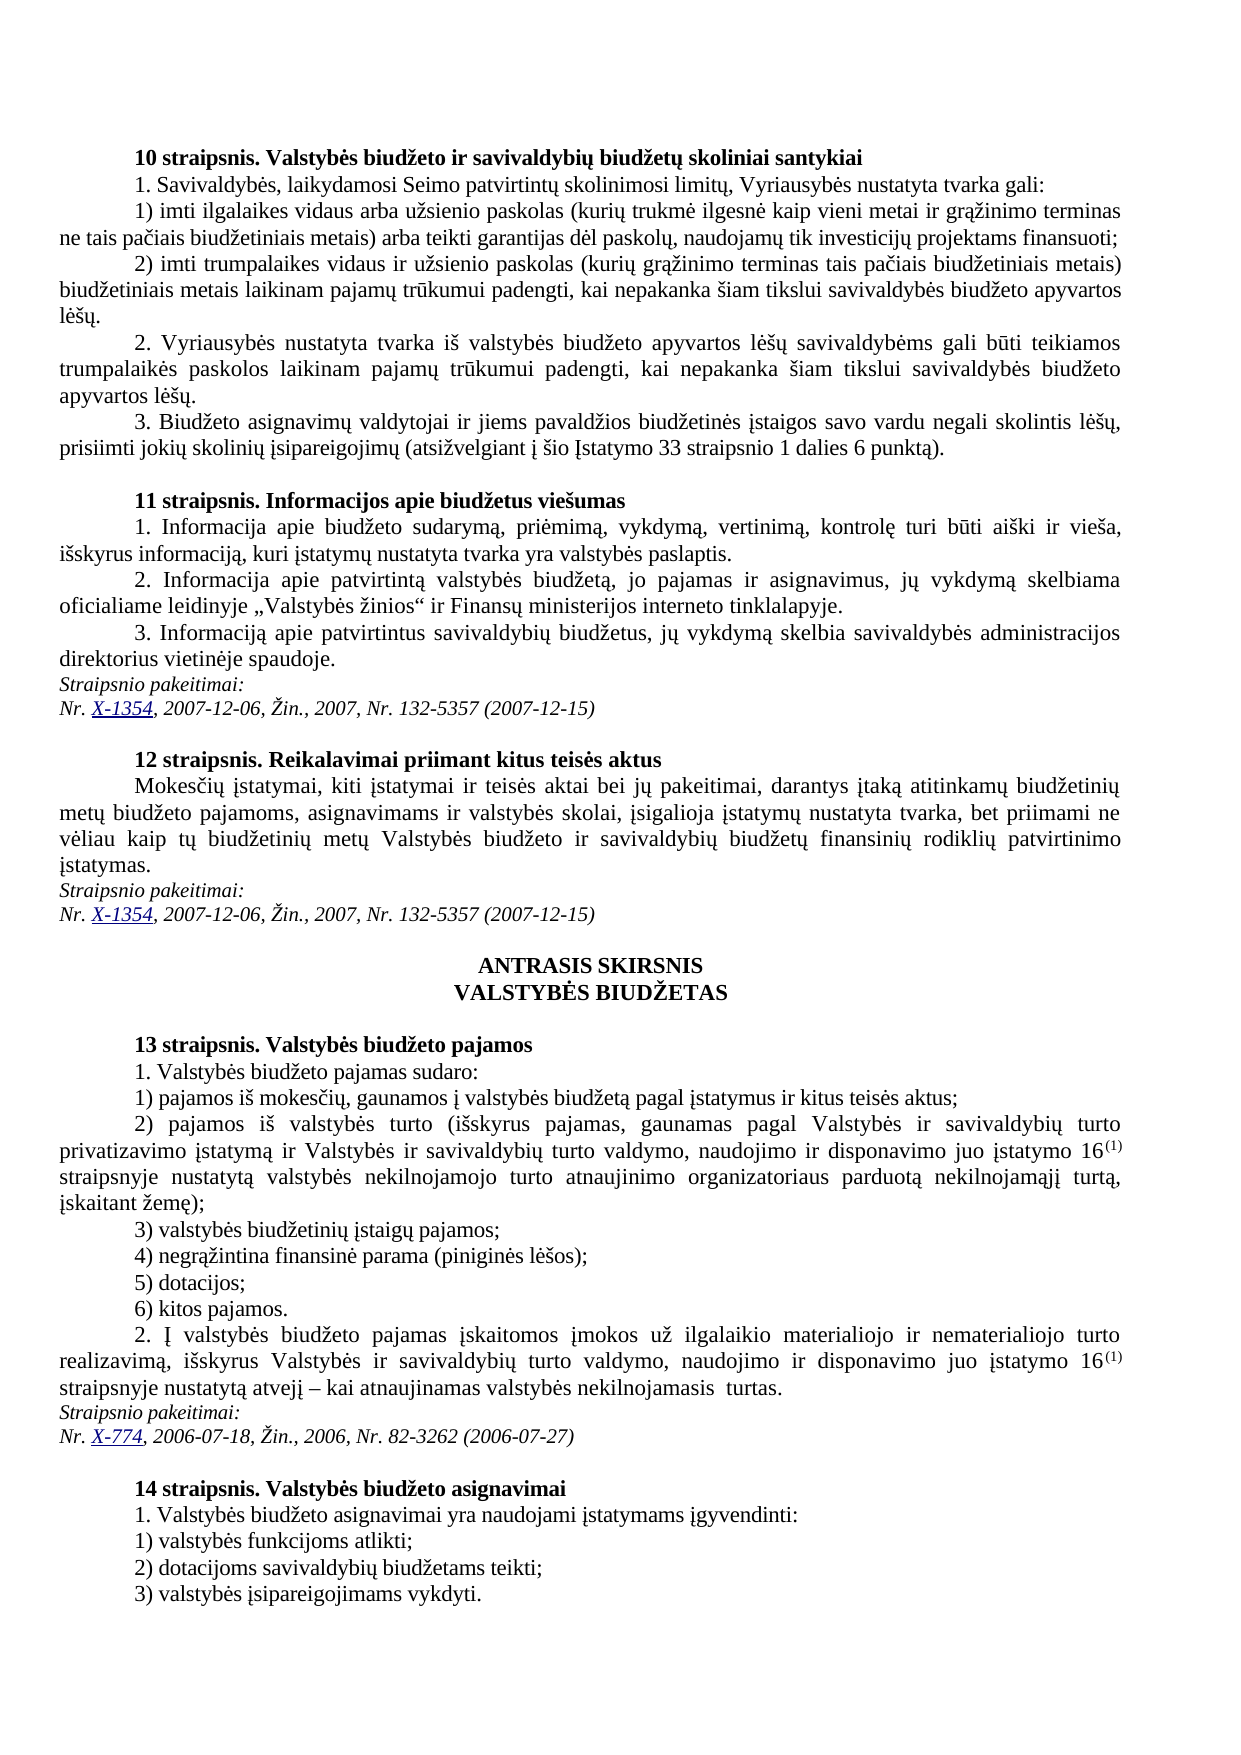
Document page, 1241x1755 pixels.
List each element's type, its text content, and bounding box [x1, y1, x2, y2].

text 1) pajamos iš mokesčių, gaunamos į valstybės biudžetą pagal įstatymus ir kitus teisės aktus; [59, 1084, 1122, 1110]
subtitle VALSTYBĖS BIUDŽETAS [59, 979, 1122, 1005]
text 1. Valstybės biudžeto asignavimai yra naudojami įstatymams įgyvendinti: [59, 1501, 1122, 1527]
text 1) imti ilgalaikes vidaus arba užsienio paskolas (kurių trukmė ilgesnė kaip vieni metai ir grąžinimo terminas ne tais pačiais biudžetiniais metais) arba teikti garantijas dėl paskolų, naudojamų tik investicijų projektams finansuoti; [59, 197, 1122, 250]
text 3. Informaciją apie patvirtintus savivaldybių biudžetus, jų vykdymą skelbia savivaldybės administracijos direktorius vietinėje spaudoje. [59, 619, 1122, 672]
text Nr. X-774, 2006-07-18, Žin., 2006, Nr. 82-3262 (2006-07-27) [59, 1424, 1122, 1448]
text 2. Į valstybės biudžeto pajamas įskaitomos įmokos už ilgalaikio materialiojo ir nematerialiojo turto realizavimą, išskyrus Valstybės ir savivaldybių turto valdymo, naudojimo ir disponavimo juo įstatymo 16(1) straipsnyje nustatytą atvejį – kai atnaujinamas valstybės nekilnojamasis turtas. [59, 1321, 1122, 1400]
subtitle ANTRASIS SKIRSNIS [59, 952, 1122, 979]
text 10 straipsnis. Valstybės biudžeto ir savivaldybių biudžetų skoliniai santykiai [59, 144, 1122, 171]
text 1) valstybės funkcijoms atlikti; [59, 1527, 1122, 1554]
text Straipsnio pakeitimai: [59, 878, 1122, 902]
text 14 straipsnis. Valstybės biudžeto asignavimai [59, 1475, 1122, 1501]
text Straipsnio pakeitimai: [59, 1400, 1122, 1424]
text 2) imti trumpalaikes vidaus ir užsienio paskolas (kurių grąžinimo terminas tais pačiais biudžetiniais metais) biudžetiniais metais laikinam pajamų trūkumui padengti, kai nepakanka šiam tikslui savivaldybės biudžeto apyvartos lėšų. [59, 250, 1122, 329]
text 2. Vyriausybės nustatyta tvarka iš valstybės biudžeto apyvartos lėšų savivaldybėms gali būti teikiamos trumpalaikės paskolos laikinam pajamų trūkumui padengti, kai nepakanka šiam tikslui savivaldybės biudžeto apyvartos lėšų. [59, 329, 1122, 408]
text 1. Savivaldybės, laikydamosi Seimo patvirtintų skolinimosi limitų, Vyriausybės nustatyta tvarka gali: [59, 171, 1122, 197]
text 2. Informacija apie patvirtintą valstybės biudžetą, jo pajamas ir asignavimus, jų vykdymą skelbiama oficialiame leidinyje „Valstybės žinios“ ir Finansų ministerijos interneto tinklalapyje. [59, 566, 1122, 619]
text 3. Biudžeto asignavimų valdytojai ir jiems pavaldžios biudžetinės įstaigos savo vardu negali skolintis lėšų, prisiimti jokių skolinių įsipareigojimų (atsižvelgiant į šio Įstatymo 33 straipsnio 1 dalies 6 punktą). [59, 408, 1122, 461]
text Nr. X-1354, 2007-12-06, Žin., 2007, Nr. 132-5357 (2007-12-15) [59, 696, 1122, 720]
text 6) kitos pajamos. [59, 1295, 1122, 1321]
text 3) valstybės įsipareigojimams vykdyti. [59, 1580, 1122, 1607]
text 3) valstybės biudžetinių įstaigų pajamos; [59, 1216, 1122, 1242]
text 11 straipsnis. Informacijos apie biudžetus viešumas [59, 487, 1122, 513]
text 5) dotacijos; [59, 1268, 1122, 1295]
text 2) dotacijoms savivaldybių biudžetams teikti; [59, 1554, 1122, 1580]
subtitle 1. Valstybės biudžeto pajamas sudaro: [59, 1058, 1122, 1084]
text Straipsnio pakeitimai: [59, 672, 1122, 696]
text Mokesčių įstatymai, kiti įstatymai ir teisės aktai bei jų pakeitimai, darantys įtaką atitinkamų biudžetinių metų biudžeto pajamoms, asignavimams ir valstybės skolai, įsigalioja įstatymų nustatyta tvarka, bet priimami ne vėliau kaip tų biudžetinių metų Valstybės biudžeto ir savivaldybių biudžetų finansinių rodiklių patvirtinimo įstatymas. [59, 772, 1122, 878]
text 4) negrąžintina finansinė parama (piniginės lėšos); [59, 1242, 1122, 1268]
text 13 straipsnis. Valstybės biudžeto pajamos [59, 1031, 1122, 1058]
text 12 straipsnis. Reikalavimai priimant kitus teisės aktus [59, 746, 1122, 772]
text Nr. X-1354, 2007-12-06, Žin., 2007, Nr. 132-5357 (2007-12-15) [59, 902, 1122, 926]
text 2) pajamos iš valstybės turto (išskyrus pajamas, gaunamas pagal Valstybės ir savivaldybių turto privatizavimo įstatymą ir Valstybės ir savivaldybių turto valdymo, naudojimo ir disponavimo juo įstatymo 16(1) straipsnyje nustatytą valstybės nekilnojamojo turto atnaujinimo organizatoriaus parduotą nekilnojamąjį turtą, įskaitant žemę); [59, 1110, 1122, 1216]
text 1. Informacija apie biudžeto sudarymą, priėmimą, vykdymą, vertinimą, kontrolę turi būti aiški ir vieša, išskyrus informaciją, kuri įstatymų nustatyta tvarka yra valstybės paslaptis. [59, 513, 1122, 566]
